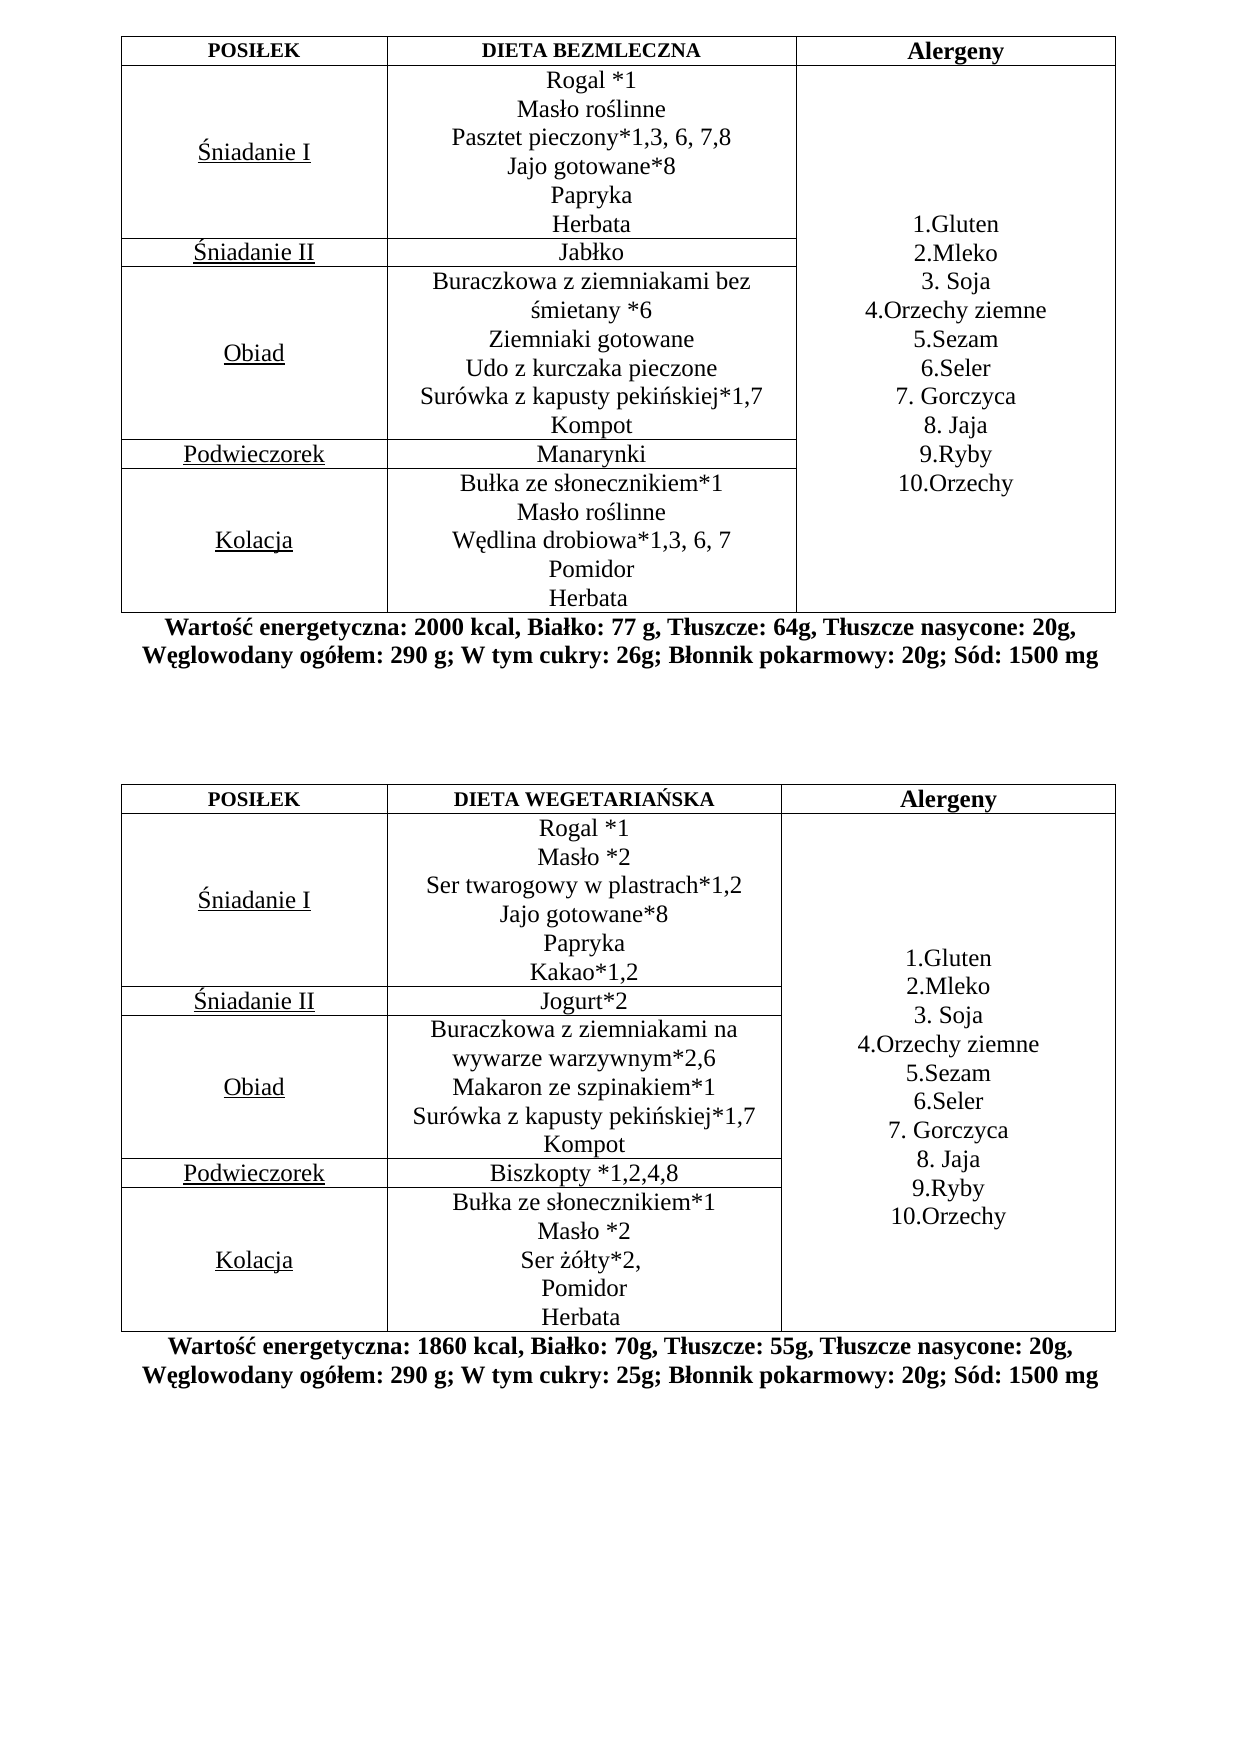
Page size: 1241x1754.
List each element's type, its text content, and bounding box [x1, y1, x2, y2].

table_cell Śniadanie II [122, 987, 387, 1014]
text Wartość energetyczna: 1860 kcal, Białko: 70g, Tłuszcze: 55g, Tłuszcze nasycone: 20g, Węglowodany ogółem: 290 g; W tym cukry: 25g; Błonnik pokarmowy: 20g; Sód: 1500 mg [118, 1331, 1122, 1389]
table_cell Śniadanie II [122, 239, 387, 266]
table_header Alergeny [782, 785, 1115, 813]
text Wartość energetyczna: 2000 kcal, Białko: 77 g, Tłuszcze: 64g, Tłuszcze nasycone: 20g, Węglowodany ogółem: 290 g; W tym cukry: 26g; Błonnik pokarmowy: 20g; Sód: 1500 mg [118, 612, 1122, 669]
table_cell 1.Gluten 2.Mleko 3. Soja 4.Orzechy ziemne 5.Sezam 6.Seler 7. Gorczyca 8. Jaja 9.Ryby 10.Orzechy [782, 814, 1115, 1331]
table_cell Rogal *1 Masło roślinne Pasztet pieczony*1,3, 6, 7,8 Jajo gotowane*8 Papryka Herbata [388, 66, 796, 237]
table_cell Rogal *1 Masło *2 Ser twarogowy w plastrach*1,2 Jajo gotowane*8 Papryka Kakao*1,2 [388, 814, 781, 986]
table_cell Obiad [122, 267, 387, 439]
table_cell 1.Gluten 2.Mleko 3. Soja 4.Orzechy ziemne 5.Sezam 6.Seler 7. Gorczyca 8. Jaja 9.Ryby 10.Orzechy [797, 66, 1115, 612]
table_cell Buraczkowa z ziemniakami bez śmietany *6 Ziemniaki gotowane Udo z kurczaka pieczone Surówka z kapusty pekińskiej*1,7 Kompot [388, 267, 796, 439]
table_cell Podwieczorek [122, 1159, 387, 1187]
table_cell Obiad [122, 1016, 387, 1158]
table_cell Śniadanie I [122, 66, 387, 237]
table_header POSIŁEK [122, 37, 387, 65]
table_cell Buraczkowa z ziemniakami na wywarze warzywnym*2,6 Makaron ze szpinakiem*1 Surówka z kapusty pekińskiej*1,7 Kompot [388, 1016, 781, 1158]
table_cell Kolacja [122, 469, 387, 612]
table_cell Bułka ze słonecznikiem*1 Masło *2 Ser żółty*2, Pomidor Herbata [388, 1188, 781, 1331]
table_header DIETA BEZMLECZNA [388, 37, 796, 65]
table_cell Kolacja [122, 1188, 387, 1331]
table_cell Bułka ze słonecznikiem*1 Masło roślinne Wędlina drobiowa*1,3, 6, 7 Pomidor Herbata [388, 469, 796, 612]
table_cell Manarynki [388, 440, 796, 468]
table_header POSIŁEK [122, 785, 387, 813]
table_cell Śniadanie I [122, 814, 387, 986]
table_cell Jogurt*2 [388, 987, 781, 1014]
table_header DIETA WEGETARIAŃSKA [388, 785, 781, 813]
table_cell Biszkopty *1,2,4,8 [388, 1159, 781, 1187]
table_cell Podwieczorek [122, 440, 387, 468]
table_cell Jabłko [388, 239, 796, 266]
table_header Alergeny [797, 37, 1115, 65]
